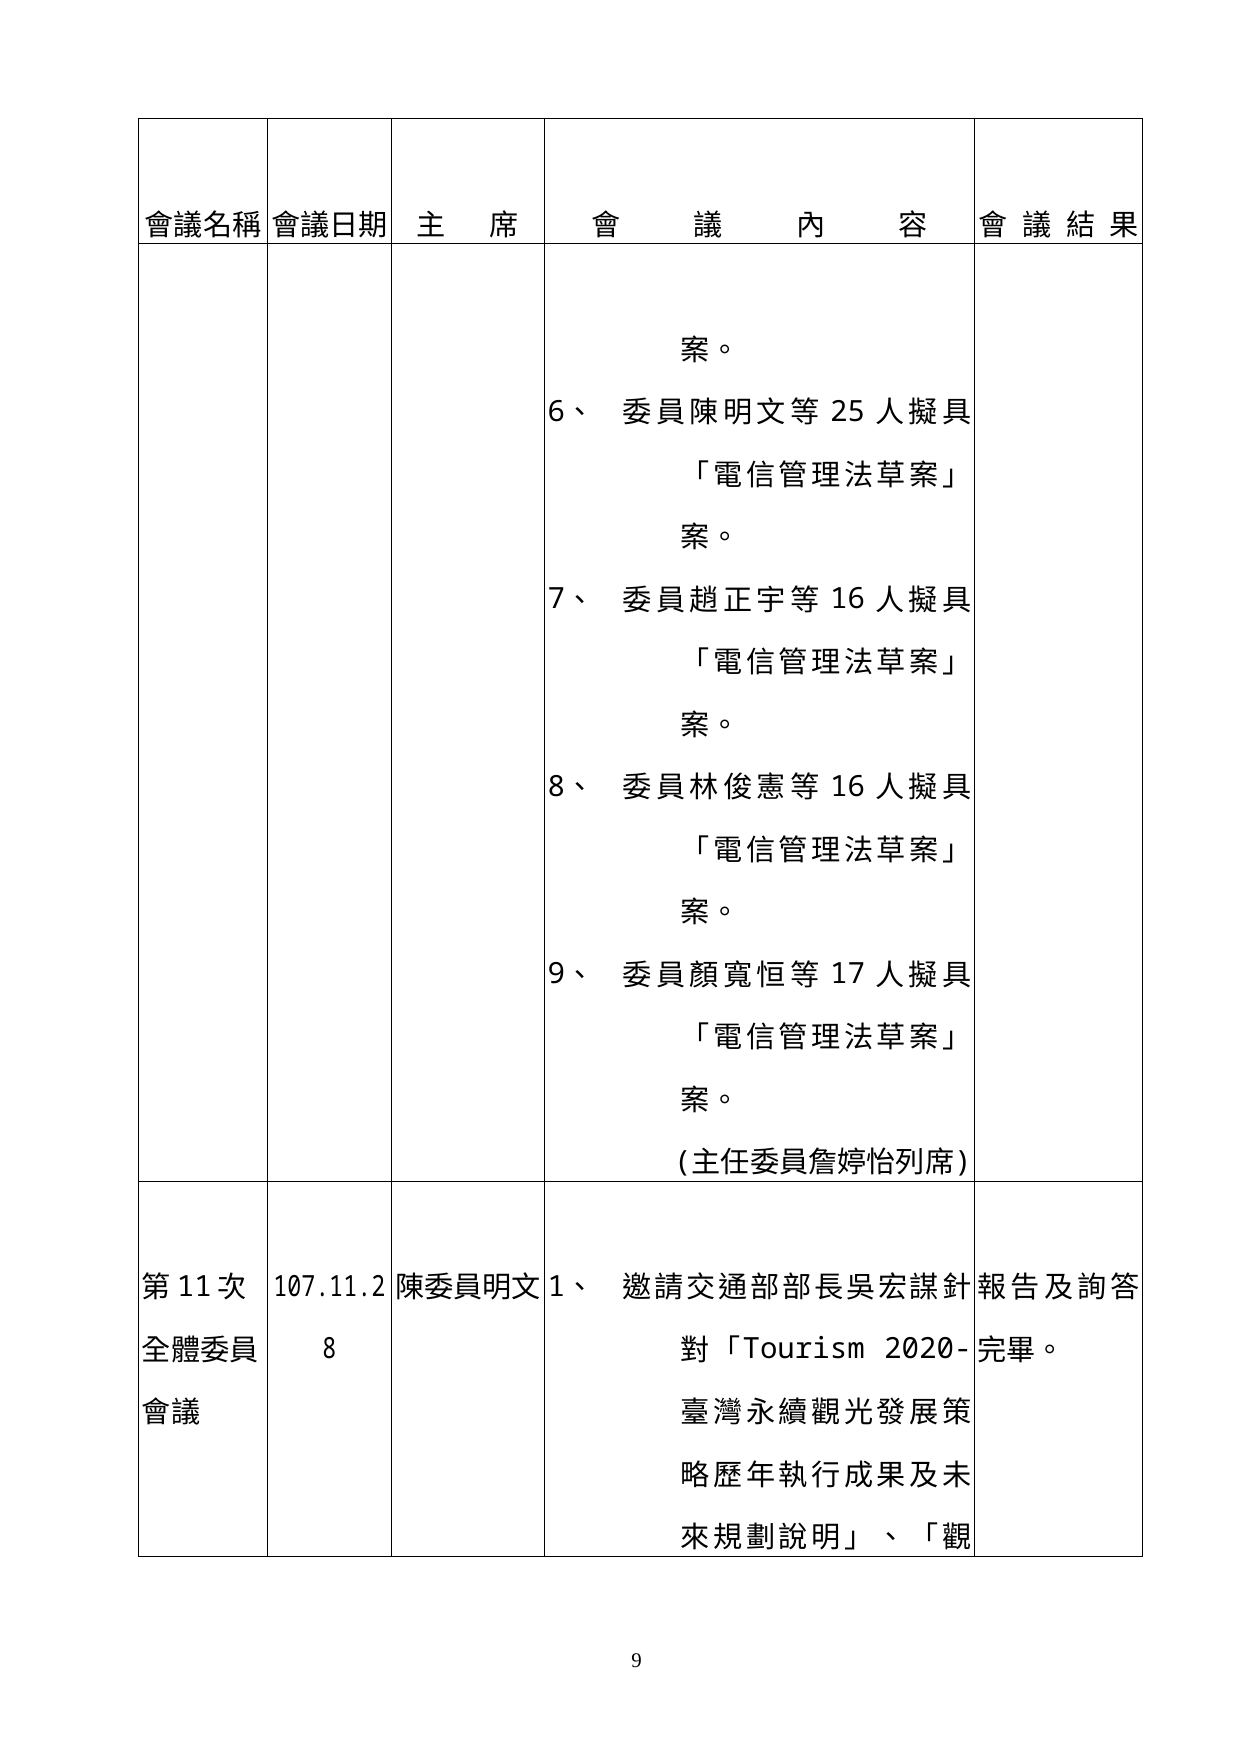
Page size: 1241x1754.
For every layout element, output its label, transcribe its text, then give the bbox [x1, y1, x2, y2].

table_cell 邀請交通部部長吳宏謀針對「Tourism 2020-臺灣永續觀光發展策略歷年執行成果及未來規劃說明」、「觀 [545, 1182, 974, 1556]
table_cell 107.11.28 [268, 1182, 391, 1556]
table_header 會議名稱 [139, 119, 267, 243]
table_cell 第11次 全體委員 會議 [139, 1182, 267, 1556]
table_header 會 議 結 果 [975, 119, 1142, 243]
table_cell [392, 244, 544, 1181]
table_header 會 議 內 容 [545, 119, 974, 243]
table_cell [139, 244, 267, 1181]
table_cell [268, 244, 391, 1181]
table_cell [975, 244, 1142, 1181]
table_header 主 席 [392, 119, 544, 243]
table_cell 繼續併案審查： 行政院函請審議「電信管理法草案」案。 委員鄭寶清等16人擬具「電信管理法草案」案。 委員許毓仁等16人擬具「電信管理法草案」案。 委員徐榛蔚等16人擬具「電信管理法草案」案。 委員周陳秀霞等22人擬具「電信管理法草案」案。 委員陳明文等25人擬具「電信管理法草案」案。 委員趙正宇等16人擬具「電信管理法草案」案。 委員林俊憲等16人擬具「電信管理法草案」案。 委員顏寬恒等17人擬具「電信管理法草案」案。 (主任委員詹婷怡列席) [545, 244, 974, 1181]
table_cell 報告及詢答完畢。 [975, 1182, 1142, 1556]
table_cell 陳委員明文 [392, 1182, 544, 1556]
table_header 會議日期 [268, 119, 391, 243]
